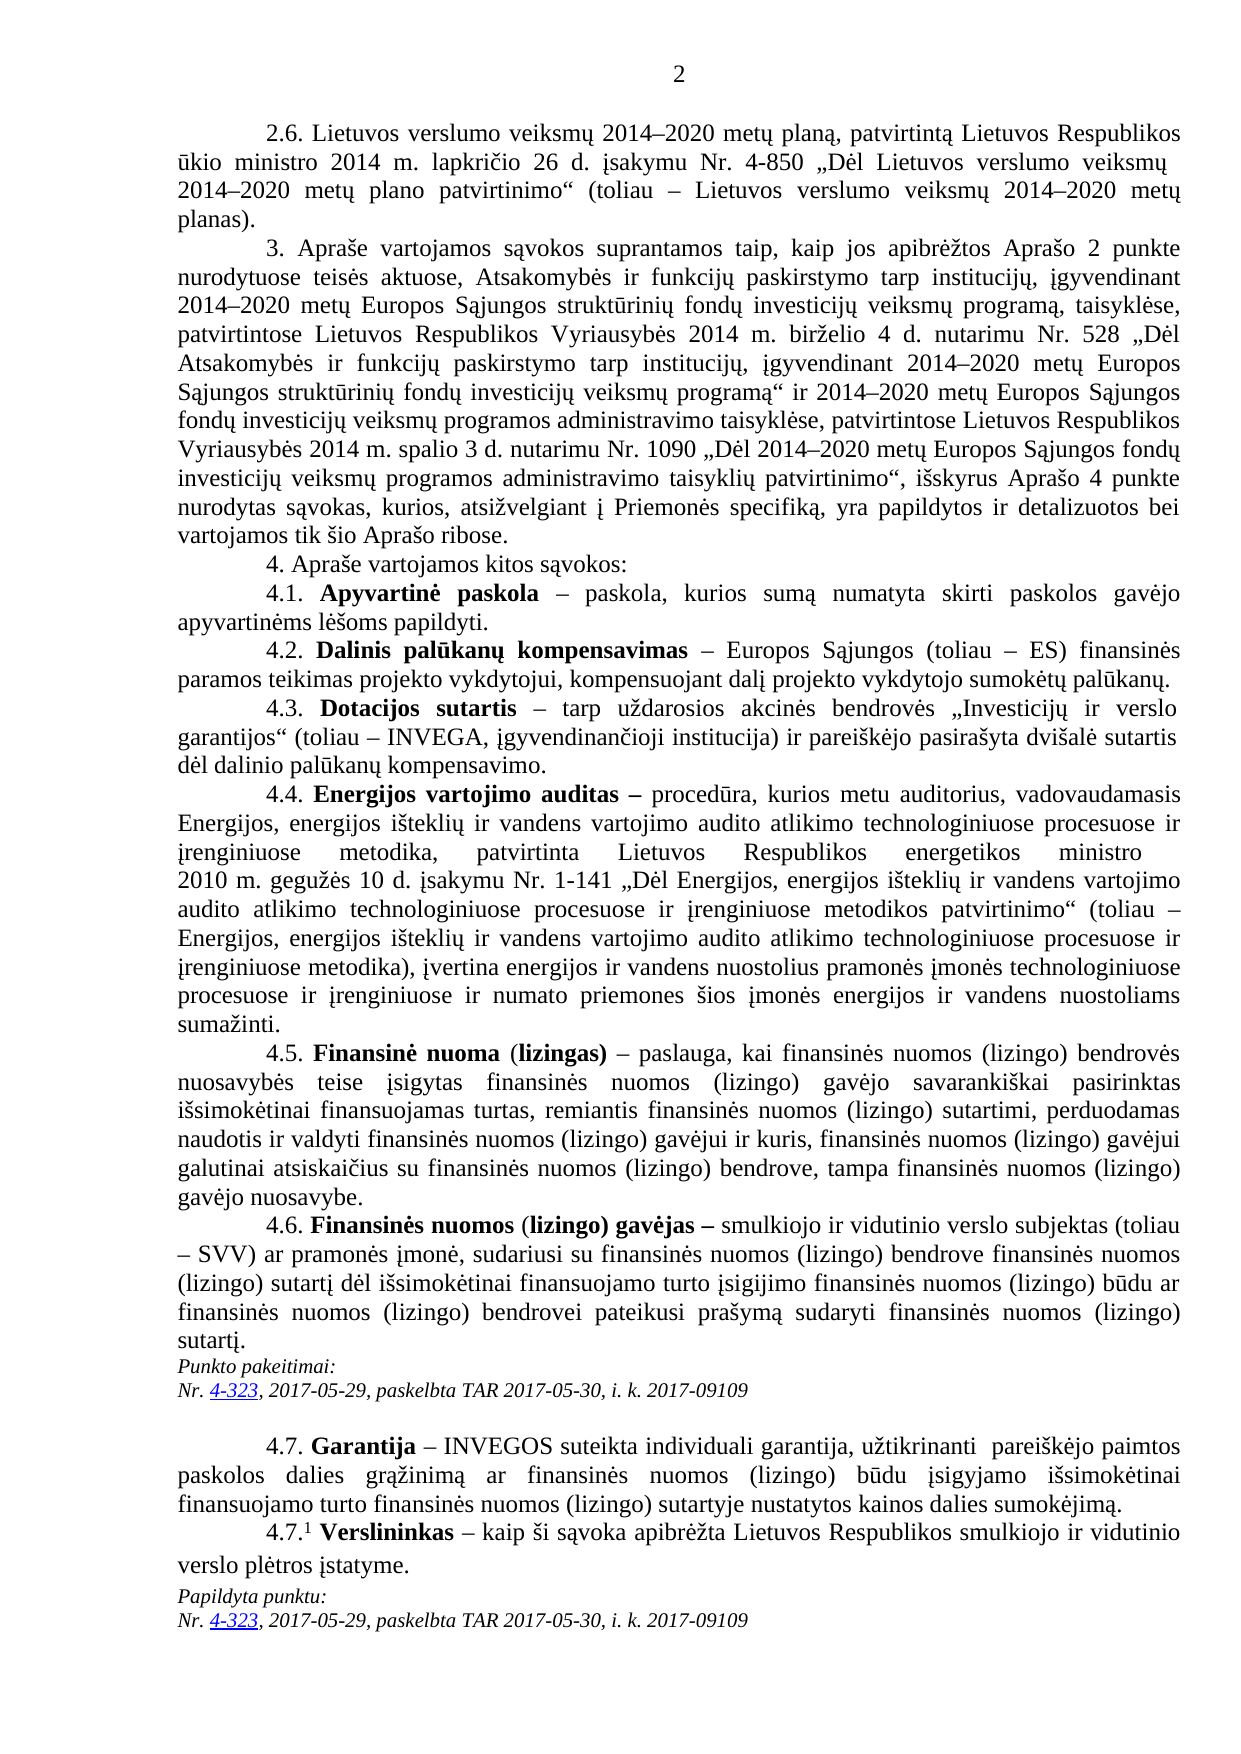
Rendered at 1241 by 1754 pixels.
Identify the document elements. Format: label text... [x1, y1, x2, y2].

text 2.6. Lietuvos verslumo veiksmų 2014–2020 metų planą, patvirtintą Lietuvos Respublikos ūkio ministro 2014 m. lapkričio 26 d. įsakymu Nr. 4-850 „Dėl Lietuvos verslumo veiksmų 2014–2020 metų plano patvirtinimo“ (toliau – Lietuvos verslumo veiksmų 2014–2020 metų planas). [177, 118, 1181, 233]
text 3. Apraše vartojamos sąvokos suprantamos taip, kaip jos apibrėžtos Aprašo 2 punkte nurodytuose teisės aktuose, Atsakomybės ir funkcijų paskirstymo tarp institucijų, įgyvendinant 2014–2020 metų Europos Sąjungos struktūrinių fondų investicijų veiksmų programą, taisyklėse, patvirtintose Lietuvos Respublikos Vyriausybės 2014 m. birželio 4 d. nutarimu Nr. 528 „Dėl Atsakomybės ir funkcijų paskirstymo tarp institucijų, įgyvendinant 2014–2020 metų Europos Sąjungos struktūrinių fondų investicijų veiksmų programą“ ir 2014–2020 metų Europos Sąjungos fondų investicijų veiksmų programos administravimo taisyklėse, patvirtintose Lietuvos Respublikos Vyriausybės 2014 m. spalio 3 d. nutarimu Nr. 1090 „Dėl 2014–2020 metų Europos Sąjungos fondų investicijų veiksmų programos administravimo taisyklių patvirtinimo“, išskyrus Aprašo 4 punkte nurodytas sąvokas, kurios, atsižvelgiant į Priemonės specifiką, yra papildytos ir detalizuotos bei vartojamos tik šio Aprašo ribose. [177, 233, 1181, 549]
text Papildyta punktu: [177, 1583, 1181, 1608]
text 4.1. Apyvartinė paskola – paskola, kurios sumą numatyta skirti paskolos gavėjo apyvartinėms lėšoms papildyti. [177, 578, 1181, 636]
text Nr. 4-323, 2017-05-29, paskelbta TAR 2017-05-30, i. k. 2017-09109 [177, 1378, 1181, 1402]
text Punkto pakeitimai: [177, 1354, 1181, 1378]
text 4.7. Garantija – INVEGOS suteikta individuali garantija, užtikrinanti pareiškėjo paimtos paskolos dalies grąžinimą ar finansinės nuomos (lizingo) būdu įsigyjamo išsimokėtinai finansuojamo turto finansinės nuomos (lizingo) sutartyje nustatytos kainos dalies sumokėjimą. [177, 1431, 1181, 1517]
text 4. Apraše vartojamos kitos sąvokos: [177, 549, 1181, 578]
text 4.5. Finansinė nuoma (lizingas) – paslauga, kai finansinės nuomos (lizingo) bendrovės nuosavybės teise įsigytas finansinės nuomos (lizingo) gavėjo savarankiškai pasirinktas išsimokėtinai finansuojamas turtas, remiantis finansinės nuomos (lizingo) sutartimi, perduodamas naudotis ir valdyti finansinės nuomos (lizingo) gavėjui ir kuris, finansinės nuomos (lizingo) gavėjui galutinai atsiskaičius su finansinės nuomos (lizingo) bendrove, tampa finansinės nuomos (lizingo) gavėjo nuosavybe. [177, 1038, 1181, 1211]
text 4.4. Energijos vartojimo auditas – procedūra, kurios metu auditorius, vadovaudamasis Energijos, energijos išteklių ir vandens vartojimo audito atlikimo technologiniuose procesuose ir įrenginiuose metodika, patvirtinta Lietuvos Respublikos energetikos ministro 2010 m. gegužės 10 d. įsakymu Nr. 1-141 „Dėl Energijos, energijos išteklių ir vandens vartojimo audito atlikimo technologiniuose procesuose ir įrenginiuose metodikos patvirtinimo“ (toliau – Energijos, energijos išteklių ir vandens vartojimo audito atlikimo technologiniuose procesuose ir įrenginiuose metodika), įvertina energijos ir vandens nuostolius pramonės įmonės technologiniuose procesuose ir įrenginiuose ir numato priemones šios įmonės energijos ir vandens nuostoliams sumažinti. [177, 779, 1181, 1038]
text 4.2. Dalinis palūkanų kompensavimas – Europos Sąjungos (toliau – ES) finansinės paramos teikimas projekto vykdytojui, kompensuojant dalį projekto vykdytojo sumokėtų palūkanų. [177, 636, 1181, 693]
text 4.6. Finansinės nuomos (lizingo) gavėjas – smulkiojo ir vidutinio verslo subjektas (toliau – SVV) ar pramonės įmonė, sudariusi su finansinės nuomos (lizingo) bendrove finansinės nuomos (lizingo) sutartį dėl išsimokėtinai finansuojamo turto įsigijimo finansinės nuomos (lizingo) būdu ar finansinės nuomos (lizingo) bendrovei pateikusi prašymą sudaryti finansinės nuomos (lizingo) sutartį. [177, 1211, 1181, 1354]
text 4.7.1 Verslininkas – kaip ši sąvoka apibrėžta Lietuvos Respublikos smulkiojo ir vidutinio verslo plėtros įstatyme. [177, 1517, 1181, 1579]
text Nr. 4-323, 2017-05-29, paskelbta TAR 2017-05-30, i. k. 2017-09109 [177, 1608, 1181, 1632]
text 4.3. Dotacijos sutartis – tarp uždarosios akcinės bendrovės „Investicijų ir verslo garantijos“ (toliau – INVEGA, įgyvendinančioji institucija) ir pareiškėjo pasirašyta dvišalė sutartis dėl dalinio palūkanų kompensavimo. [177, 693, 1178, 779]
